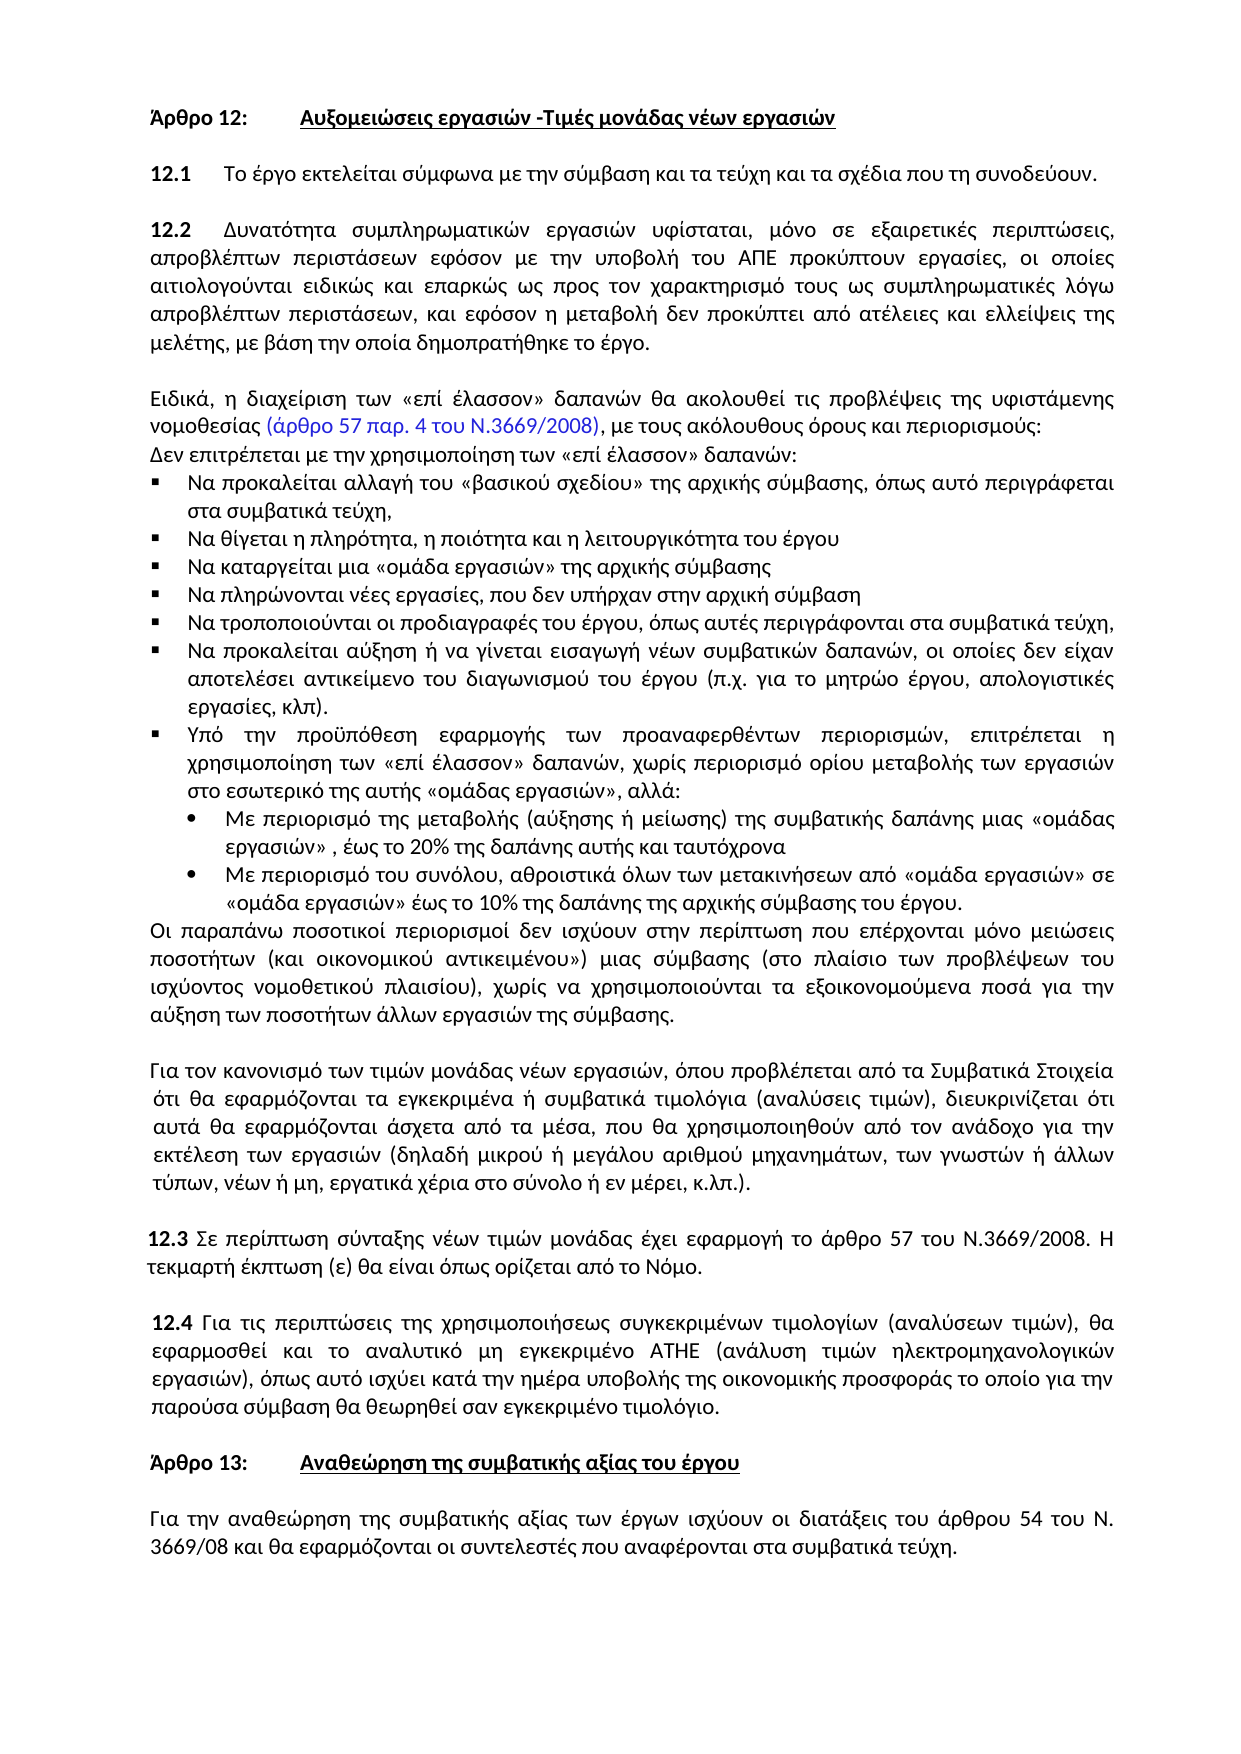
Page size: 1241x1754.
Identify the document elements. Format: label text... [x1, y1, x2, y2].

text Για την αναθεώρηση της συμβατικής αξίας των έργων ισχύουν οι διατάξεις του άρθρου 54 του Ν. 3669/08 και θα εφαρμόζονται οι συντελεστές που αναφέρονται στα συμβατικά τεύχη. [150, 1504, 1116, 1561]
list Να προκαλείται αύξηση ή να γίνεται εισαγωγή νέων συμβατικών δαπανών, οι οποίες δεν είχαν αποτελέσει αντικείμενο του διαγωνισμού του έργου (π.χ. για το μητρώο έργου, απολογιστικές εργασίες, κλπ). [150, 636, 1116, 720]
list Να θίγεται η πληρότητα, η ποιότητα και η λειτουργικότητα του έργου [150, 524, 1116, 552]
list Υπό την προϋπόθεση εφαρμογής των προαναφερθέντων περιορισμών, επιτρέπεται η χρησιμοποίηση των «επί έλασσον» δαπανών, χωρίς περιορισμό ορίου μεταβολής των εργασιών στο εσωτερικό της αυτής «ομάδας εργασιών», αλλά: [150, 720, 1116, 804]
list Με περιορισμό του συνόλου, αθροιστικά όλων των μετακινήσεων από «ομάδα εργασιών» σε «ομάδα εργασιών» έως το 10% της δαπάνης της αρχικής σύμβασης του έργου. [187, 860, 1116, 916]
list Το έργο εκτελείται σύμφωνα με την σύμβαση και τα τεύχη και τα σχέδια που τη συνοδεύουν. [150, 159, 1116, 187]
list Να καταργείται μια «ομάδα εργασιών» της αρχικής σύμβασης [150, 552, 1116, 580]
list Να προκαλείται αλλαγή του «βασικού σχεδίου» της αρχικής σύμβασης, όπως αυτό περιγράφεται στα συμβατικά τεύχη, [150, 468, 1116, 524]
subtitle Άρθρο 13: Αναθεώρηση της συμβατικής αξίας του έργου [150, 1448, 1116, 1476]
text Ειδικά, η διαχείριση των «επί έλασσον» δαπανών θα ακολουθεί τις προβλέψεις της υφιστάμενης νομοθεσίας (άρθρο 57 παρ. 4 του Ν.3669/2008), με τους ακόλουθους όρους και περιορισμούς: [150, 384, 1116, 440]
text 12.3 Σε περίπτωση σύνταξης νέων τιμών μονάδας έχει εφαρμογή το άρθρο 57 του Ν.3669/2008. Η τεκμαρτή έκπτωση (ε) θα είναι όπως ορίζεται από το Νόμο. [147, 1224, 1116, 1280]
list Να πληρώνονται νέες εργασίες, που δεν υπήρχαν στην αρχική σύμβαση [150, 580, 1116, 608]
text Δεν επιτρέπεται με την χρησιμοποίηση των «επί έλασσον» δαπανών: [150, 440, 1116, 468]
text 12.4 Για τις περιπτώσεις της χρησιμοποιήσεως συγκεκριμένων τιμολογίων (αναλύσεων τιμών), θα εφαρμοσθεί και το αναλυτικό μη εγκεκριμένο ΑΤΗΕ (ανάλυση τιμών ηλεκτρομηχανολογικών εργασιών), όπως αυτό ισχύει κατά την ημέρα υποβολής της οικονομικής προσφοράς το οποίο για την παρούσα σύμβαση θα θεωρηθεί σαν εγκεκριμένο τιμολόγιο. [151, 1308, 1116, 1420]
text Οι παραπάνω ποσοτικοί περιορισμοί δεν ισχύουν στην περίπτωση που επέρχονται μόνο μειώσεις ποσοτήτων (και οικονομικού αντικειμένου») μιας σύμβασης (στο πλαίσιο των προβλέψεων του ισχύοντος νομοθετικού πλαισίου), χωρίς να χρησιμοποιούνται τα εξοικονομούμενα ποσά για την αύξηση των ποσοτήτων άλλων εργασιών της σύμβασης. [150, 916, 1116, 1028]
list Να τροποποιούνται οι προδιαγραφές του έργου, όπως αυτές περιγράφονται στα συμβατικά τεύχη, [150, 608, 1116, 636]
list Με περιορισμό της μεταβολής (αύξησης ή μείωσης) της συμβατικής δαπάνης μιας «ομάδας εργασιών» , έως το 20% της δαπάνης αυτής και ταυτόχρονα [187, 804, 1116, 860]
text Για τον κανονισμό των τιμών μονάδας νέων εργασιών, όπου προβλέπεται από τα Συμβατικά Στοιχεία ότι θα εφαρμόζονται τα εγκεκριμένα ή συμβατικά τιμολόγια (αναλύσεις τιμών), διευκρινίζεται ότι αυτά θα εφαρμόζονται άσχετα από τα μέσα, που θα χρησιμοποιηθούν από τον ανάδοχο για την εκτέλεση των εργασιών (δηλαδή μικρού ή μεγάλου αριθμού μηχανημάτων, των γνωστών ή άλλων τύπων, νέων ή μη, εργατικά χέρια στο σύνολο ή εν μέρει, κ.λπ.). [150, 1056, 1116, 1196]
subtitle Άρθρο 12: Αυξομειώσεις εργασιών -Τιμές μονάδας νέων εργασιών [150, 103, 1116, 131]
list Δυνατότητα συμπληρωματικών εργασιών υφίσταται, μόνο σε εξαιρετικές περιπτώσεις, απροβλέπτων περιστάσεων εφόσον με την υποβολή του ΑΠΕ προκύπτουν εργασίες, οι οποίες αιτιολογούνται ειδικώς και επαρκώς ως προς τον χαρακτηρισμό τους ως συμπληρωματικές λόγω απροβλέπτων περιστάσεων, και εφόσον η μεταβολή δεν προκύπτει από ατέλειες και ελλείψεις της μελέτης, με βάση την οποία δημοπρατήθηκε το έργο. [150, 216, 1116, 356]
